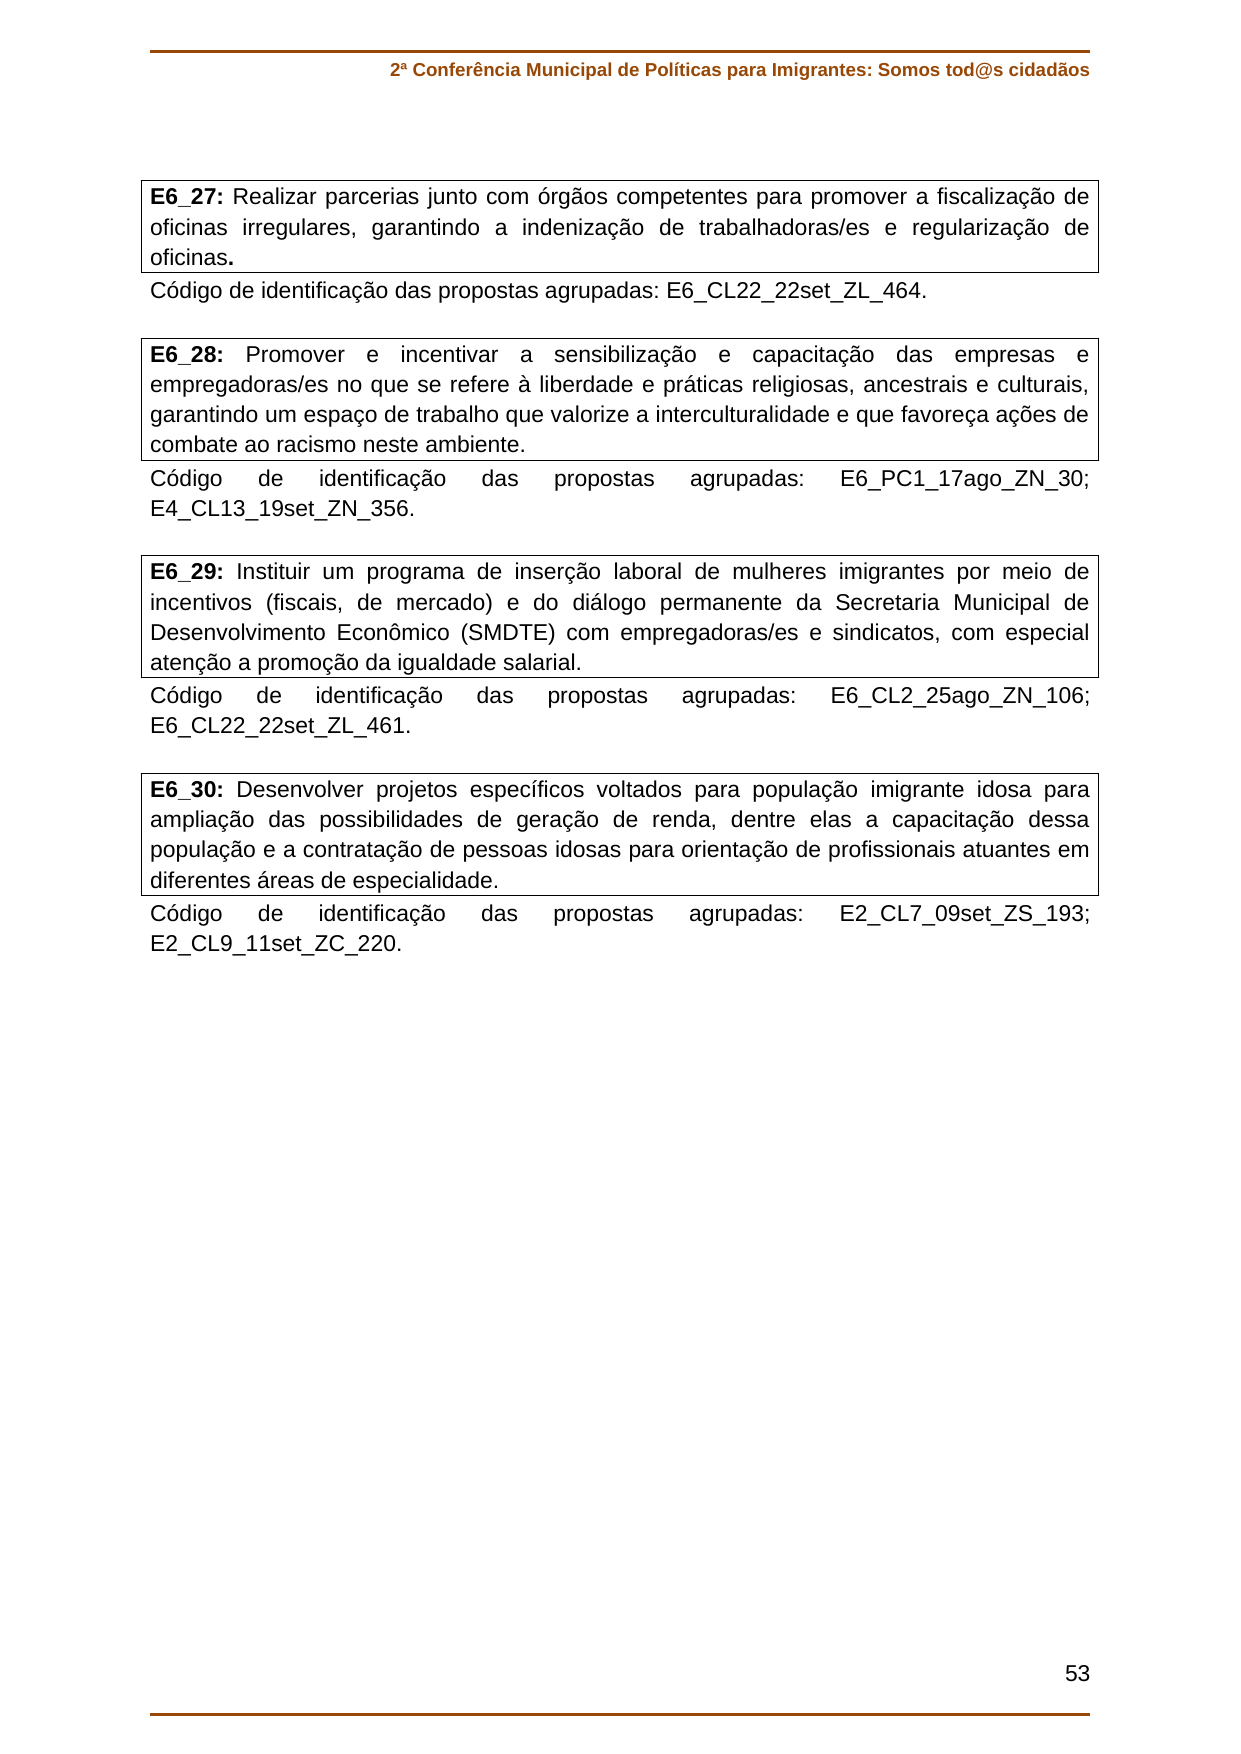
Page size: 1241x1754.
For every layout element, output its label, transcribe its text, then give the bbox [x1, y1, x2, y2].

text E6_30: Desenvolver projetos específicos voltados para população imigrante idosa para ampliação das possibilidades de geração de renda, dentre elas a capacitação dessa população e a contratação de pessoas idosas para orientação de profissionais atuantes em diferentes áreas de especialidade. [142, 774, 1098, 895]
text Código de identificação das propostas agrupadas: E2_CL7_09set_ZS_193; E2_CL9_11set_ZC_220. [150, 900, 1090, 957]
text E6_27: Realizar parcerias junto com órgãos competentes para promover a fiscalização de oficinas irregulares, garantindo a indenização de trabalhadoras/es e regularização de oficinas. [142, 181, 1098, 272]
text E6_29: Instituir um programa de inserção laboral de mulheres imigrantes por meio de incentivos (fiscais, de mercado) e do diálogo permanente da Secretaria Municipal de Desenvolvimento Econômico (SMDTE) com empregadoras/es e sindicatos, com especial atenção a promoção da igualdade salarial. [142, 556, 1098, 677]
text Código de identificação das propostas agrupadas: E6_PC1_17ago_ZN_30; E4_CL13_19set_ZN_356. [150, 464, 1090, 521]
text E6_28: Promover e incentivar a sensibilização e capacitação das empresas e empregadoras/es no que se refere à liberdade e práticas religiosas, ancestrais e culturais, garantindo um espaço de trabalho que valorize a interculturalidade e que favoreça ações de combate ao racismo neste ambiente. [142, 339, 1098, 460]
text Código de identificação das propostas agrupadas: E6_CL22_22set_ZL_464. [150, 277, 1090, 303]
text Código de identificação das propostas agrupadas: E6_CL2_25ago_ZN_106; E6_CL22_22set_ZL_461. [150, 682, 1090, 739]
